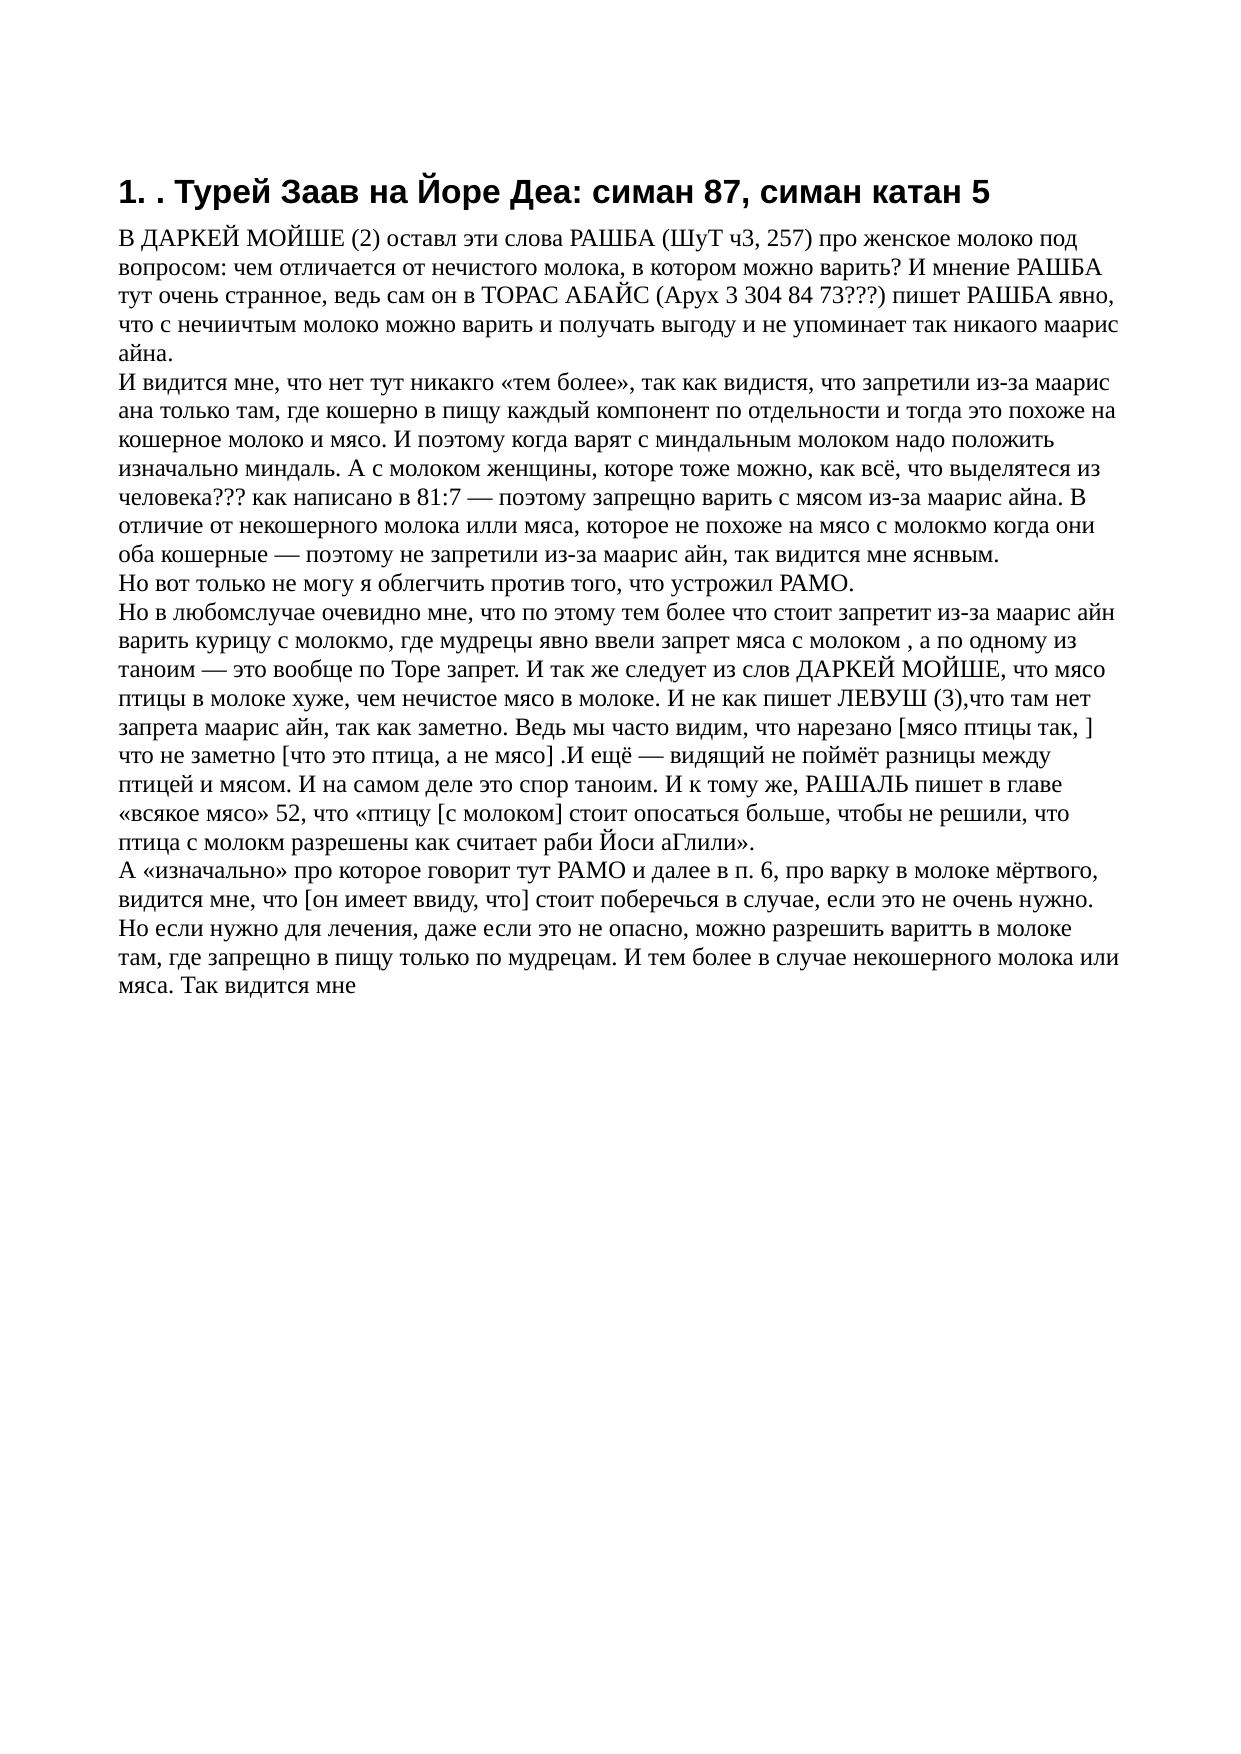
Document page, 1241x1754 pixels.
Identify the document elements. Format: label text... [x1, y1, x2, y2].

text В ДАРКЕЙ МОЙШЕ (2) оставл эти слова РАШБА (ШуТ ч3, 257) про женское молоко под вопросом: чем отличается от нечистого молока, в котором можно варить? И мнение РАШБА тут очень странное, ведь сам он в ТОРАС АБАЙС (Арух 3 304 84 73???) пишет РАШБА явно, что с нечиичтым молоко можно варить и получать выгоду и не упоминает так никаого маарис айна. [118, 176, 1122, 319]
text И видится мне, что нет тут никакго «тем более», так как видистя, что запретили из-за маарис ана только там, где кошерно в пищу каждый компонент по отдельности и тогда это похоже на кошерное молоко и мясо. И поэтому когда варят с миндальным молоком надо положить изначально миндаль. А с молоком женщины, которе тоже можно, как всё, что выделятеся из человека??? как написано в 81:7 — поэтому запрещно варить с мясом из-за маарис айна. В отличие от некошерного молока илли мяса, которое не похоже на мясо с молокмо когда они оба кошерные — поэтому не запретили из-за маарис айн, так видится мне яснвым. [118, 319, 1122, 521]
text А «изначально» про которое говорит тут РАМО и далее в п. 6, про варку в молоке мёртвого, видится мне, что [он имеет ввиду, что] стоит поберечься в случае, если это не очень нужно. Но если нужно для лечения, даже если это не опасно, можно разрешить варитть в молоке там, где запрещно в пищу только по мудрецам. И тем более в случае некошерного молока или мяса. Так видится мне [118, 808, 1122, 952]
text Но вот только не могу я облегчить против того, что устрожил РАМО. [118, 521, 1122, 549]
subtitle . Турей Заав на Йоре Деа: симан 87, симан катан 5 [118, 147, 1122, 176]
text Но в любомслучае очевидно мне, что по этому тем более что стоит запретит из-за маарис айн варить курицу с молокмо, где мудрецы явно ввели запрет мяса с молоком , а по одному из таноим — это вообще по Торе запрет. И так же следует из слов ДАРКЕЙ МОЙШЕ, что мясо птицы в молоке хуже, чем нечистое мясо в молоке. И не как пишет ЛЕВУШ (3),что там нет запрета маарис айн, так как заметно. Ведь мы часто видим, что нарезано [мясо птицы так, ] что не заметно [что это птица, а не мясо] .И ещё — видящий не поймёт разницы между птицей и мясом. И на самом деле это спор таноим. И к тому же, РАШАЛЬ пишет в главе «всякое мясо» 52, что «птицу [с молоком] стоит опосаться больше, чтобы не решили, что птица с молокм разрешены как считает раби Йоси аГлили». [118, 549, 1122, 808]
